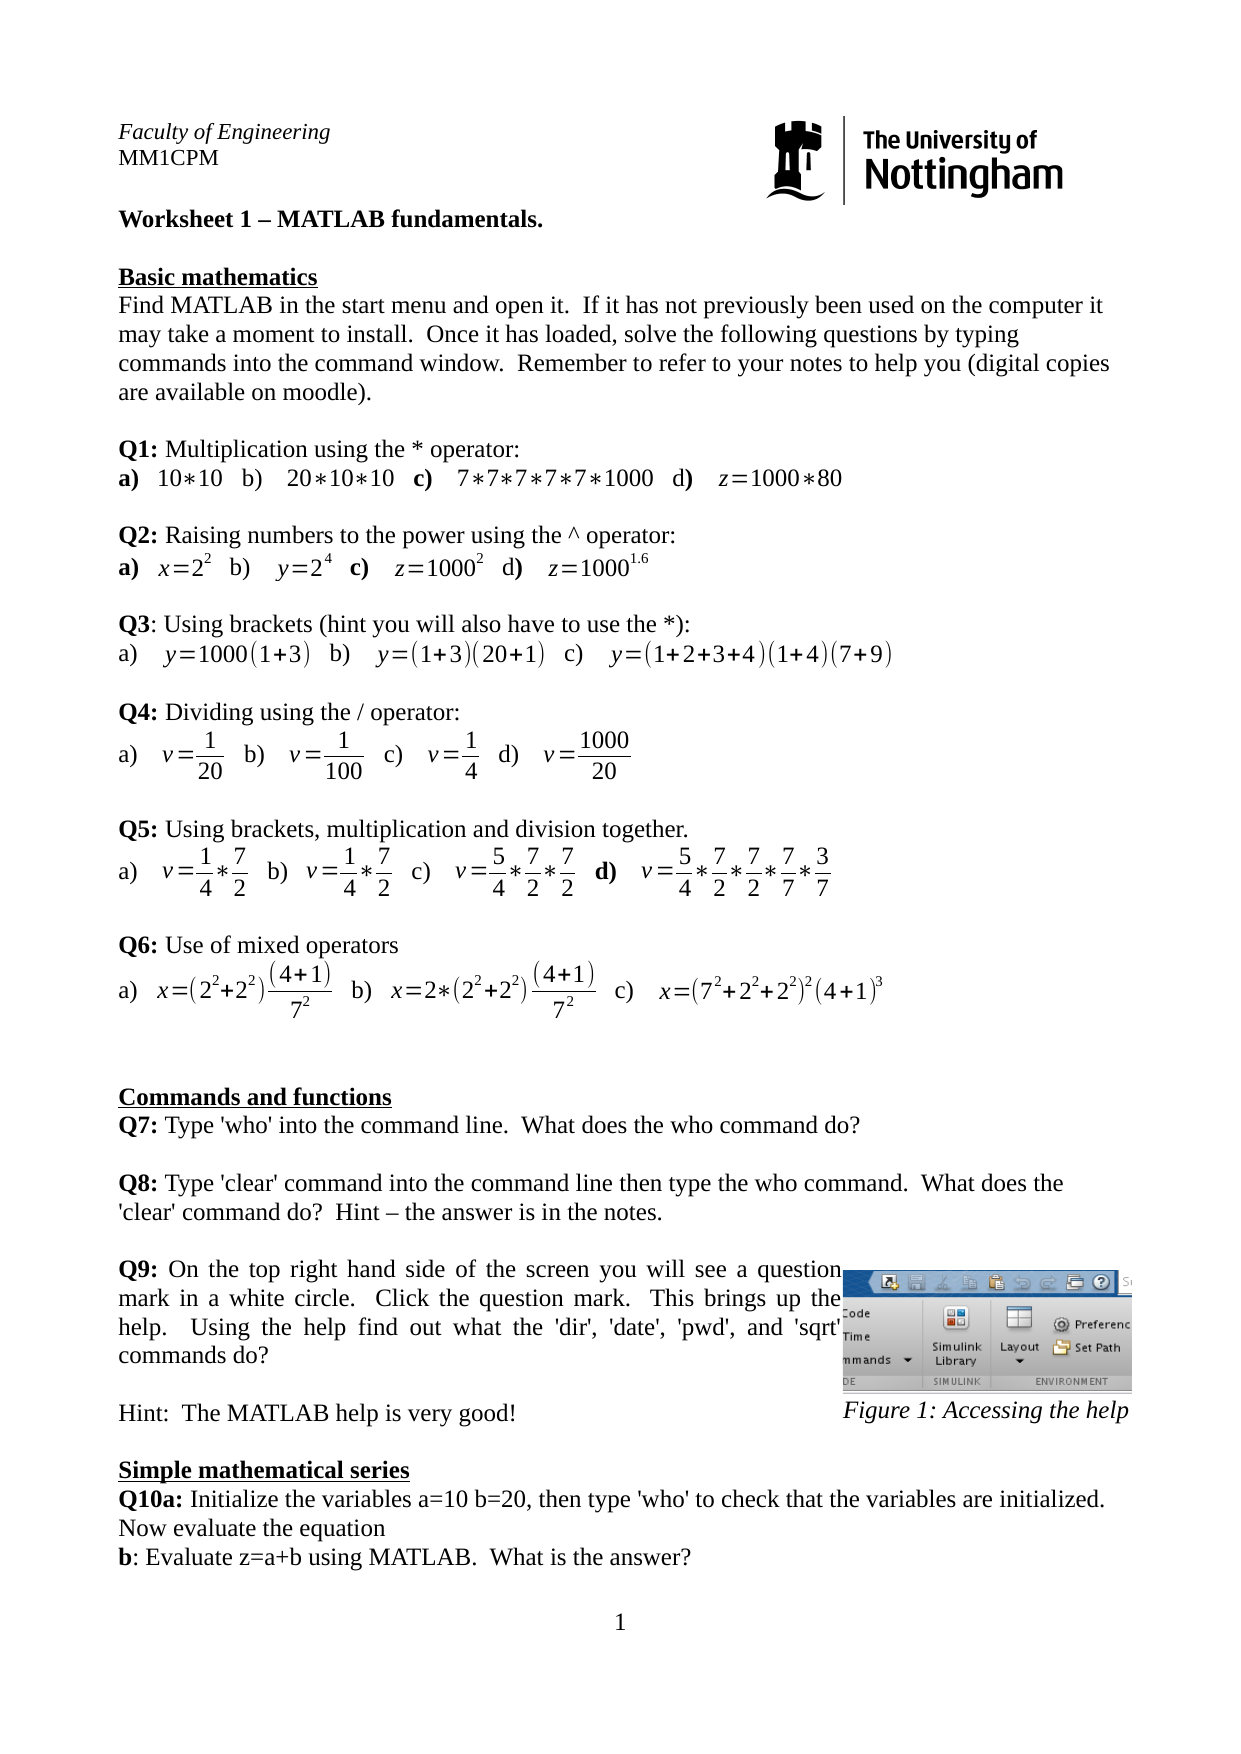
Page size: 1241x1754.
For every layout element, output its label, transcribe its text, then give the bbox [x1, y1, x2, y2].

text a)b) c) d) [118, 463, 1122, 492]
text Q6: Use of mixed operators [118, 931, 1122, 959]
text a) b) c) d) [118, 726, 1122, 785]
text Q2: Raising numbers to the power using the ^ operator: [118, 521, 1122, 549]
text Find MATLAB in the start menu and open it. If it has not previously been used on the computer it may take a moment to install. Once it has loaded, solve the following questions by typing commands into the command window. Remember to refer to your notes to help you (digital copies are available on moodle). [118, 291, 1122, 406]
text a) b)c) d) [118, 843, 1122, 902]
text Figure 1: Accessing the help [843, 1395, 1132, 1424]
text a)b)c) [118, 959, 1122, 1024]
text Simple mathematical series [118, 1456, 1122, 1484]
text Q1: Multiplication using the * operator: [118, 434, 1122, 463]
text Commands and functions [118, 1082, 1122, 1111]
text Worksheet 1 – MATLAB fundamentals. [118, 200, 1122, 233]
picture [766, 116, 1063, 205]
text Q10a: Initialize the variables a=10 b=20, then type 'who' to check that the variables are initialized. Now evaluate the equation [118, 1484, 1122, 1542]
text Q3: Using brackets (hint you will also have to use the *): [118, 609, 1122, 638]
picture [842, 1270, 1132, 1395]
text a) b) c) [118, 638, 1122, 669]
text Q4: Dividing using the / operator: [118, 697, 1122, 726]
text Hint: The MATLAB help is very good! [118, 1398, 1122, 1427]
text a)b) c) d) [118, 549, 1122, 581]
text Q8: Type 'clear' command into the command line then type the who command. What does the 'clear' command do? Hint – the answer is in the notes. [118, 1168, 1122, 1226]
text Q7: Type 'who' into the command line. What does the who command do? [118, 1111, 1122, 1139]
text Q5: Using brackets, multiplication and division together. [118, 814, 1122, 843]
text Basic mathematics [118, 262, 1122, 291]
text b: Evaluate z=a+b using MATLAB. What is the answer? [118, 1542, 1122, 1571]
text Q9: On the top right hand side of the screen you will see a question mark in a white circle. Click the question mark. This brings up the help. Using the help find out what the 'dir', 'date', 'pwd', and 'sqrt' commands do? [118, 1254, 1132, 1369]
